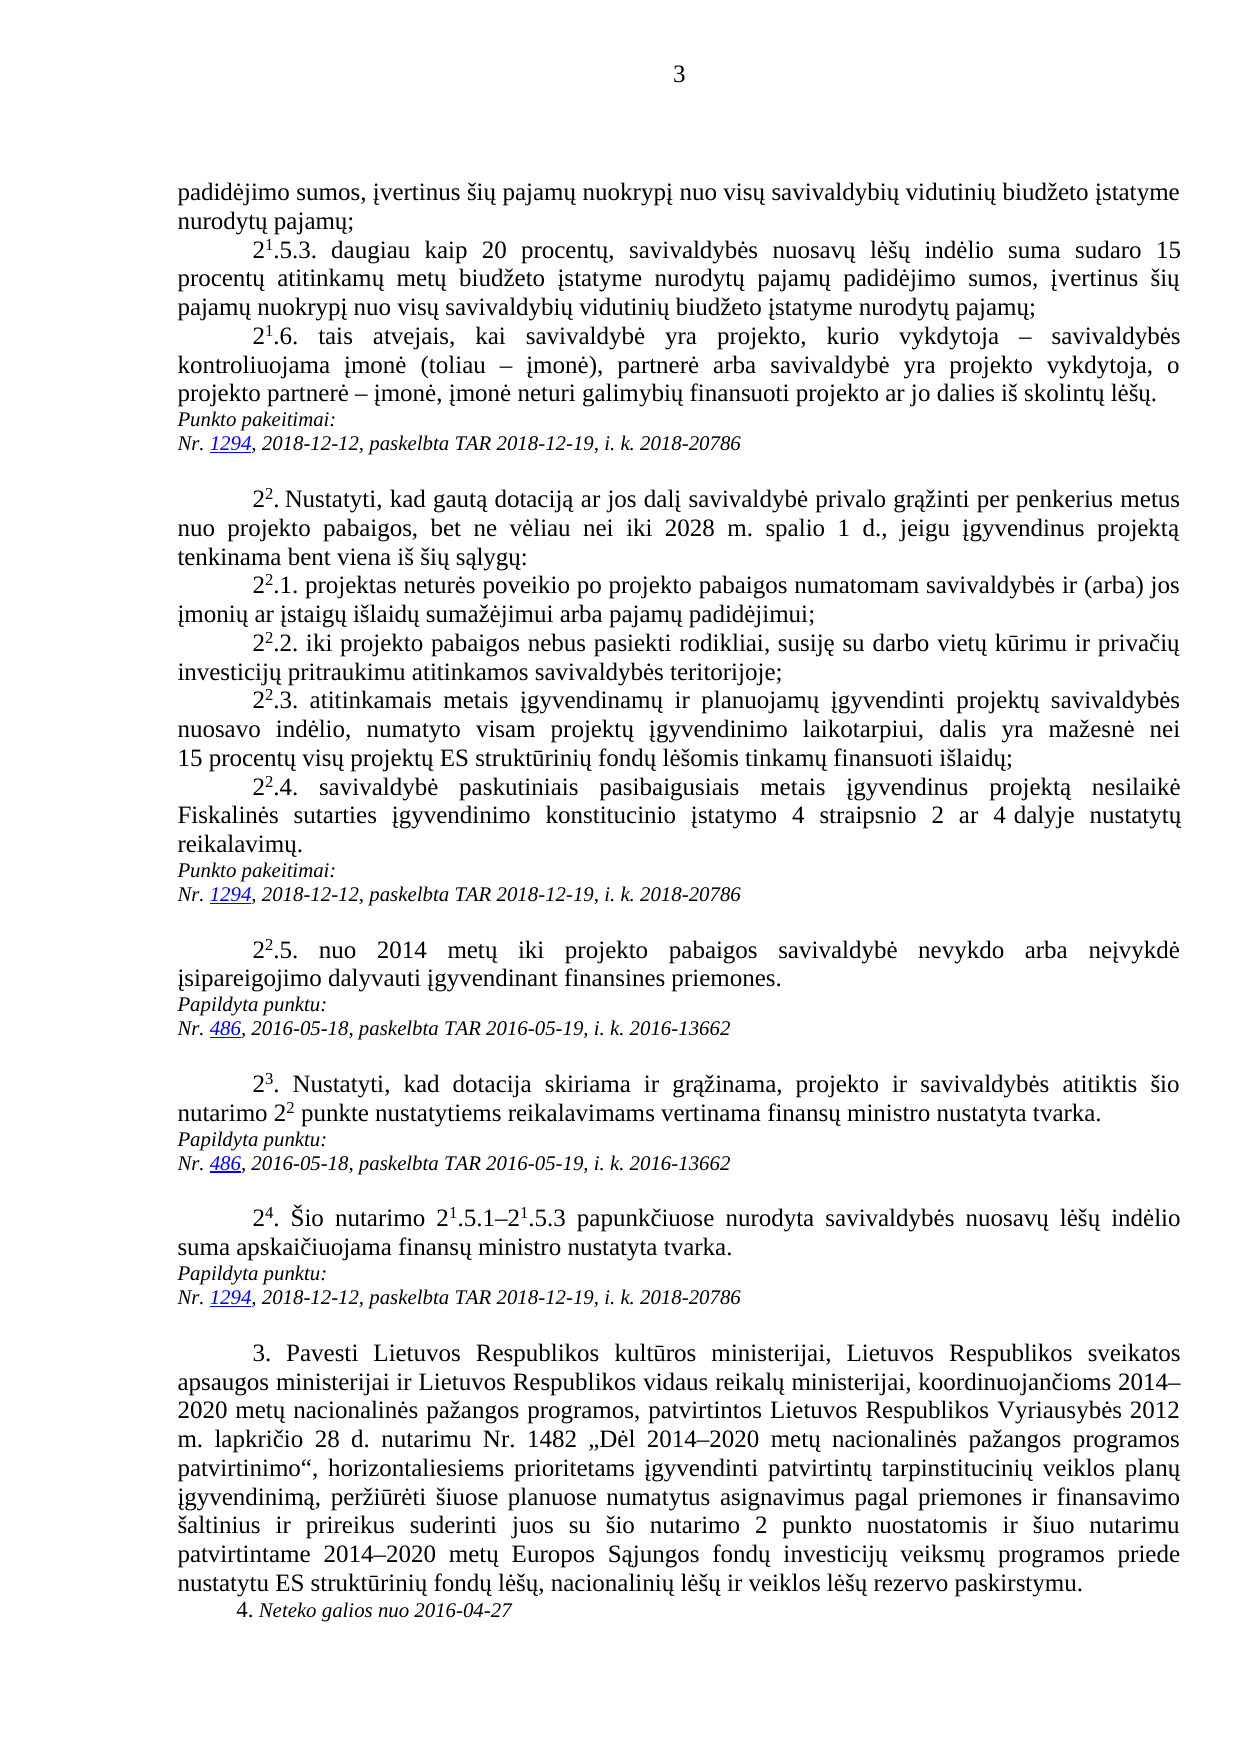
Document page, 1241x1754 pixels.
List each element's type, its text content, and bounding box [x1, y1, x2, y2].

text 21.6. tais atvejais, kai savivaldybė yra projekto, kurio vykdytoja – savivaldybės kontroliuojama įmonė (toliau – įmonė), partnerė arba savivaldybė yra projekto vykdytoja, o projekto partnerė – įmonė, įmonė neturi galimybių finansuoti projekto ar jo dalies iš skolintų lėšų. [177, 321, 1181, 407]
text Nr. 1294, 2018-12-12, paskelbta TAR 2018-12-19, i. k. 2018-20786 [177, 1285, 1181, 1309]
text 22.1. projektas neturės poveikio po projekto pabaigos numatomam savivaldybės ir (arba) jos įmonių ar įstaigų išlaidų sumažėjimui arba pajamų padidėjimui; [177, 570, 1181, 628]
text 22.2. iki projekto pabaigos nebus pasiekti rodikliai, susiję su darbo vietų kūrimu ir privačių investicijų pritraukimu atitinkamos savivaldybės teritorijoje; [177, 628, 1181, 685]
text 21.5.3. daugiau kaip 20 procentų, savivaldybės nuosavų lėšų indėlio suma sudaro 15 procentų atitinkamų metų biudžeto įstatyme nurodytų pajamų padidėjimo sumos, įvertinus šių pajamų nuokrypį nuo visų savivaldybių vidutinių biudžeto įstatyme nurodytų pajamų; [177, 235, 1181, 321]
text 22.4. savivaldybė paskutiniais pasibaigusiais metais įgyvendinus projektą nesilaikė Fiskalinės sutarties įgyvendinimo konstitucinio įstatymo 4 straipsnio 2 ar 4 dalyje nustatytų reikalavimų. [177, 772, 1181, 858]
text Nr. 486, 2016-05-18, paskelbta TAR 2016-05-19, i. k. 2016-13662 [177, 1016, 1181, 1040]
text Punkto pakeitimai: [177, 858, 1181, 882]
text Nr. 1294, 2018-12-12, paskelbta TAR 2018-12-19, i. k. 2018-20786 [177, 882, 1181, 906]
text Papildyta punktu: [177, 992, 1181, 1016]
text Papildyta punktu: [177, 1261, 1181, 1285]
text 23. Nustatyti, kad dotacija skiriama ir grąžinama, projekto ir savivaldybės atitiktis šio nutarimo 22 punkte nustatytiems reikalavimams vertinama finansų ministro nustatyta tvarka. [177, 1069, 1181, 1127]
text Nr. 486, 2016-05-18, paskelbta TAR 2016-05-19, i. k. 2016-13662 [177, 1151, 1181, 1175]
text 22.3. atitinkamais metais įgyvendinamų ir planuojamų įgyvendinti projektų savivaldybės nuosavo indėlio, numatyto visam projektų įgyvendinimo laikotarpiui, dalis yra mažesnė nei 15 procentų visų projektų ES struktūrinių fondų lėšomis tinkamų finansuoti išlaidų; [177, 685, 1181, 772]
text Papildyta punktu: [177, 1127, 1181, 1151]
text 3. Pavesti Lietuvos Respublikos kultūros ministerijai, Lietuvos Respublikos sveikatos apsaugos ministerijai ir Lietuvos Respublikos vidaus reikalų ministerijai, koordinuojančioms 2014–2020 metų nacionalinės pažangos programos, patvirtintos Lietuvos Respublikos Vyriausybės 2012 m. lapkričio 28 d. nutarimu Nr. 1482 „Dėl 2014–2020 metų nacionalinės pažangos programos patvirtinimo“, horizontaliesiems prioritetams įgyvendinti patvirtintų tarpinstitucinių veiklos planų įgyvendinimą, peržiūrėti šiuose planuose numatytus asignavimus pagal priemones ir finansavimo šaltinius ir prireikus suderinti juos su šio nutarimo 2 punkto nuostatomis ir šiuo nutarimu patvirtintame 2014–2020 metų Europos Sąjungos fondų investicijų veiksmų programos priede nustatytu ES struktūrinių fondų lėšų, nacionalinių lėšų ir veiklos lėšų rezervo paskirstymu. [177, 1338, 1181, 1597]
text 24. Šio nutarimo 21.5.1–21.5.3 papunkčiuose nurodyta savivaldybės nuosavų lėšų indėlio suma apskaičiuojama finansų ministro nustatyta tvarka. [177, 1203, 1181, 1261]
text Nr. 1294, 2018-12-12, paskelbta TAR 2018-12-19, i. k. 2018-20786 [177, 431, 1181, 455]
text 4. Neteko galios nuo 2016-04-27 [177, 1597, 1181, 1623]
text 22. Nustatyti, kad gautą dotaciją ar jos dalį savivaldybė privalo grąžinti per penkerius metus nuo projekto pabaigos, bet ne vėliau nei iki 2028 m. spalio 1 d., jeigu įgyvendinus projektą tenkinama bent viena iš šių sąlygų: [177, 484, 1181, 570]
text 22.5. nuo 2014 metų iki projekto pabaigos savivaldybė nevykdo arba neįvykdė įsipareigojimo dalyvauti įgyvendinant finansines priemones. [177, 935, 1181, 992]
text Punkto pakeitimai: [177, 407, 1181, 431]
text padidėjimo sumos, įvertinus šių pajamų nuokrypį nuo visų savivaldybių vidutinių biudžeto įstatyme nurodytų pajamų; [177, 177, 1181, 235]
